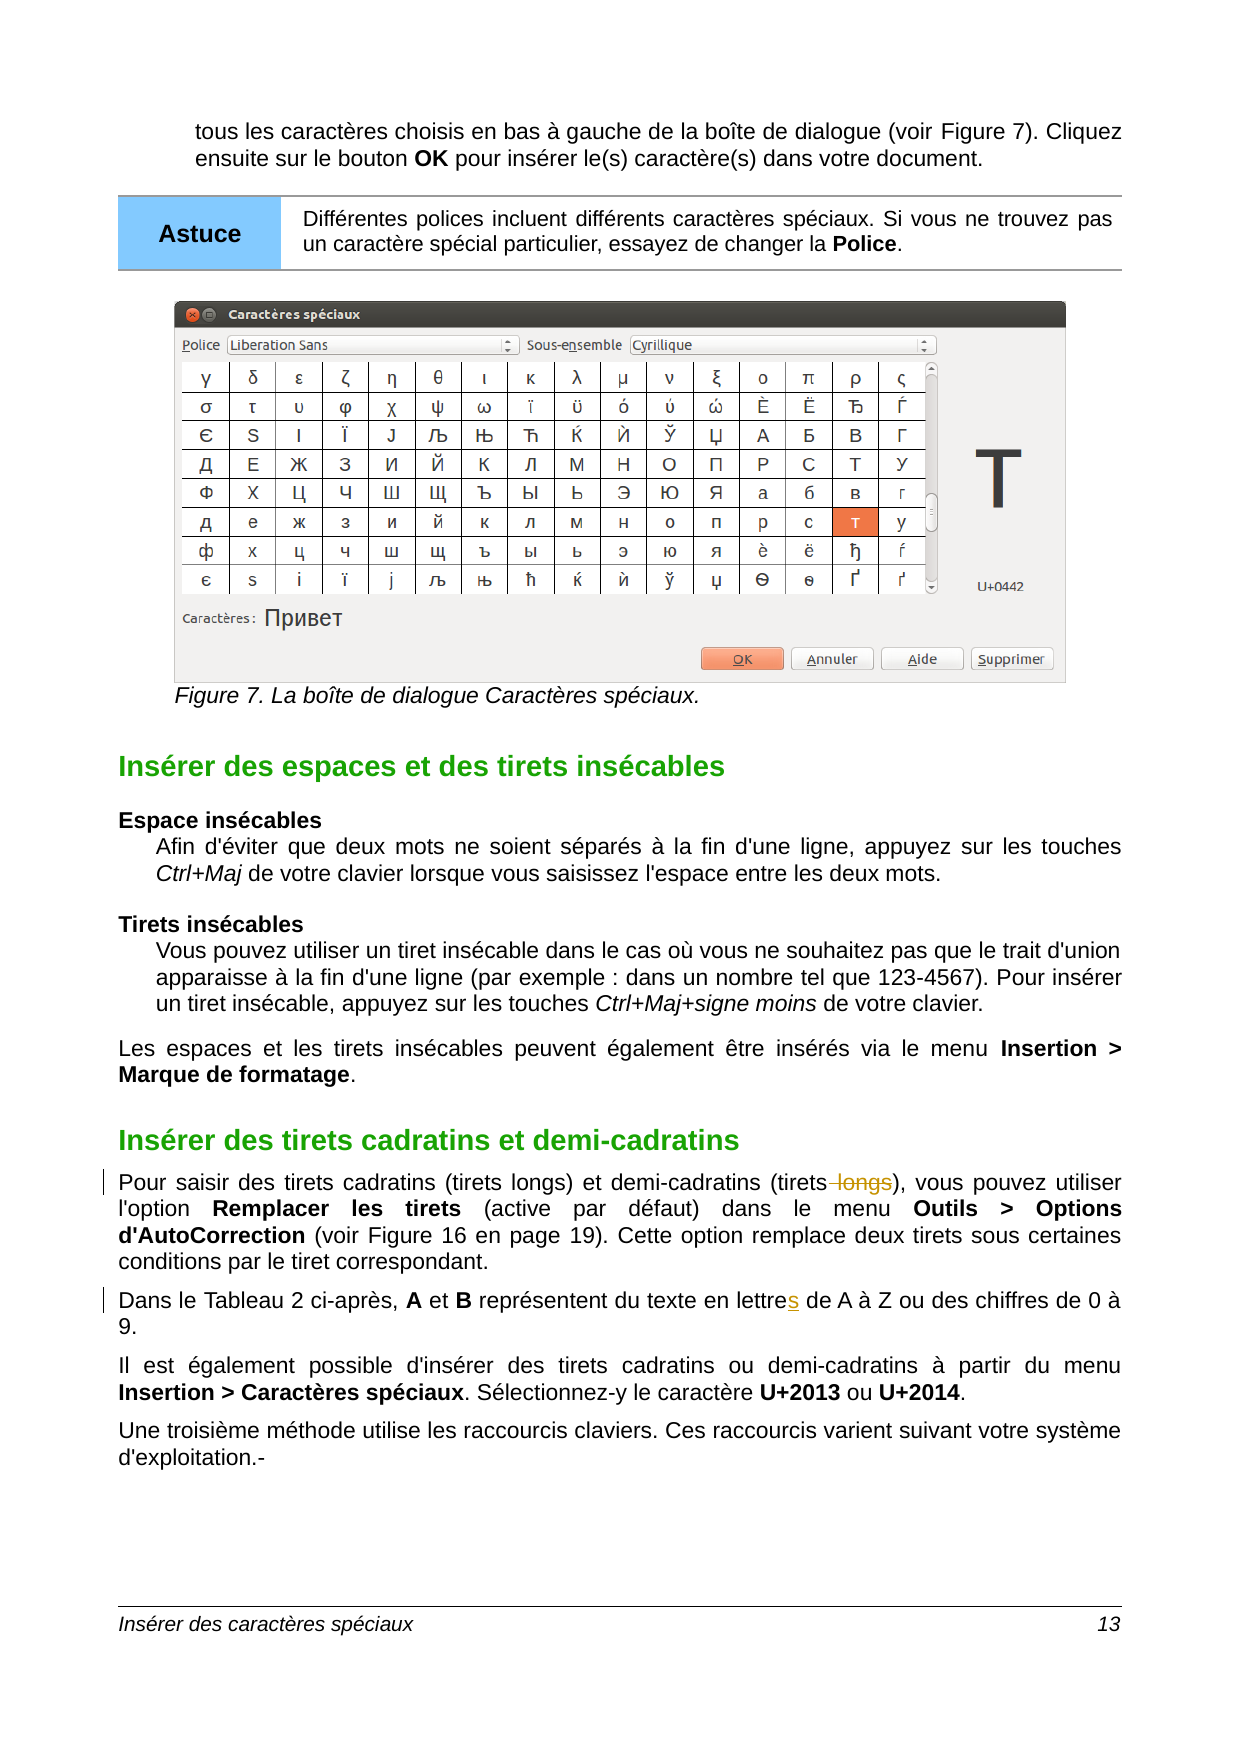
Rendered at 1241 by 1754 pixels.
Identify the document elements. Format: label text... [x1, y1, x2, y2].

text Afin d'éviter que deux mots ne soient séparés à la fin d'une ligne, appuyez sur les touches Ctrl+Maj de votre clavier lorsque vous saisissez l'espace entre les deux mots. [156, 833, 1122, 886]
subtitle Insérer des tirets cadratins et demi-cadratins [118, 1123, 1122, 1157]
table_header Astuce [118, 197, 281, 269]
text Les espaces et les tirets insécables peuvent également être insérés via le menu Insertion > Marque de formatage. [118, 1035, 1122, 1088]
text Une troisième méthode utilise les raccourcis claviers. Ces raccourcis varient suivant votre système d'exploitation.- [118, 1417, 1122, 1470]
list tous les caractères choisis en bas à gauche de la boîte de dialogue (voir Figure 7). Cliquez ensuite sur le bouton OK pour insérer le(s) caractère(s) dans votre document. [177, 118, 1122, 171]
table_header Différentes polices incluent différents caractères spéciaux. Si vous ne trouvez pas un caractère spécial particulier, essayez de changer la Police. [281, 197, 1122, 269]
picture [174, 301, 1066, 683]
text Il est également possible d'insérer des tirets cadratins ou demi-cadratins à partir du menu Insertion > Caractères spéciaux. Sélectionnez-y le caractère U+2013 ou U+2014. [118, 1352, 1122, 1405]
text Vous pouvez utiliser un tiret insécable dans le cas où vous ne souhaitez pas que le trait d'union apparaisse à la fin d'une ligne (par exemple : dans un nombre tel que 123‑4567). Pour insérer un tiret insécable, appuyez sur les touches Ctrl+Maj+signe moins de votre clavier. [156, 937, 1122, 1016]
text Dans le Tableau 2 ci-après, A et B représentent du texte en lettres de A à Z ou des chiffres de 0 à 9. [118, 1287, 1122, 1339]
text Pour saisir des tirets cadratins (tirets longs) et demi-cadratins (tirets), vous pouvez utiliser l'option Remplacer les tirets (active par défaut) dans le menu Outils > Options d'AutoCorrection (voir Figure 16 en page 19). Cette option remplace deux tirets sous certaines conditions par le tiret correspondant. [118, 1169, 1122, 1274]
text Tirets insécables [118, 911, 1122, 937]
text Figure 7. La boîte de dialogue Caractères spéciaux. [174, 683, 1066, 708]
subtitle Insérer des espaces et des tirets insécables [118, 748, 1122, 782]
text Espace insécables [118, 807, 1122, 833]
